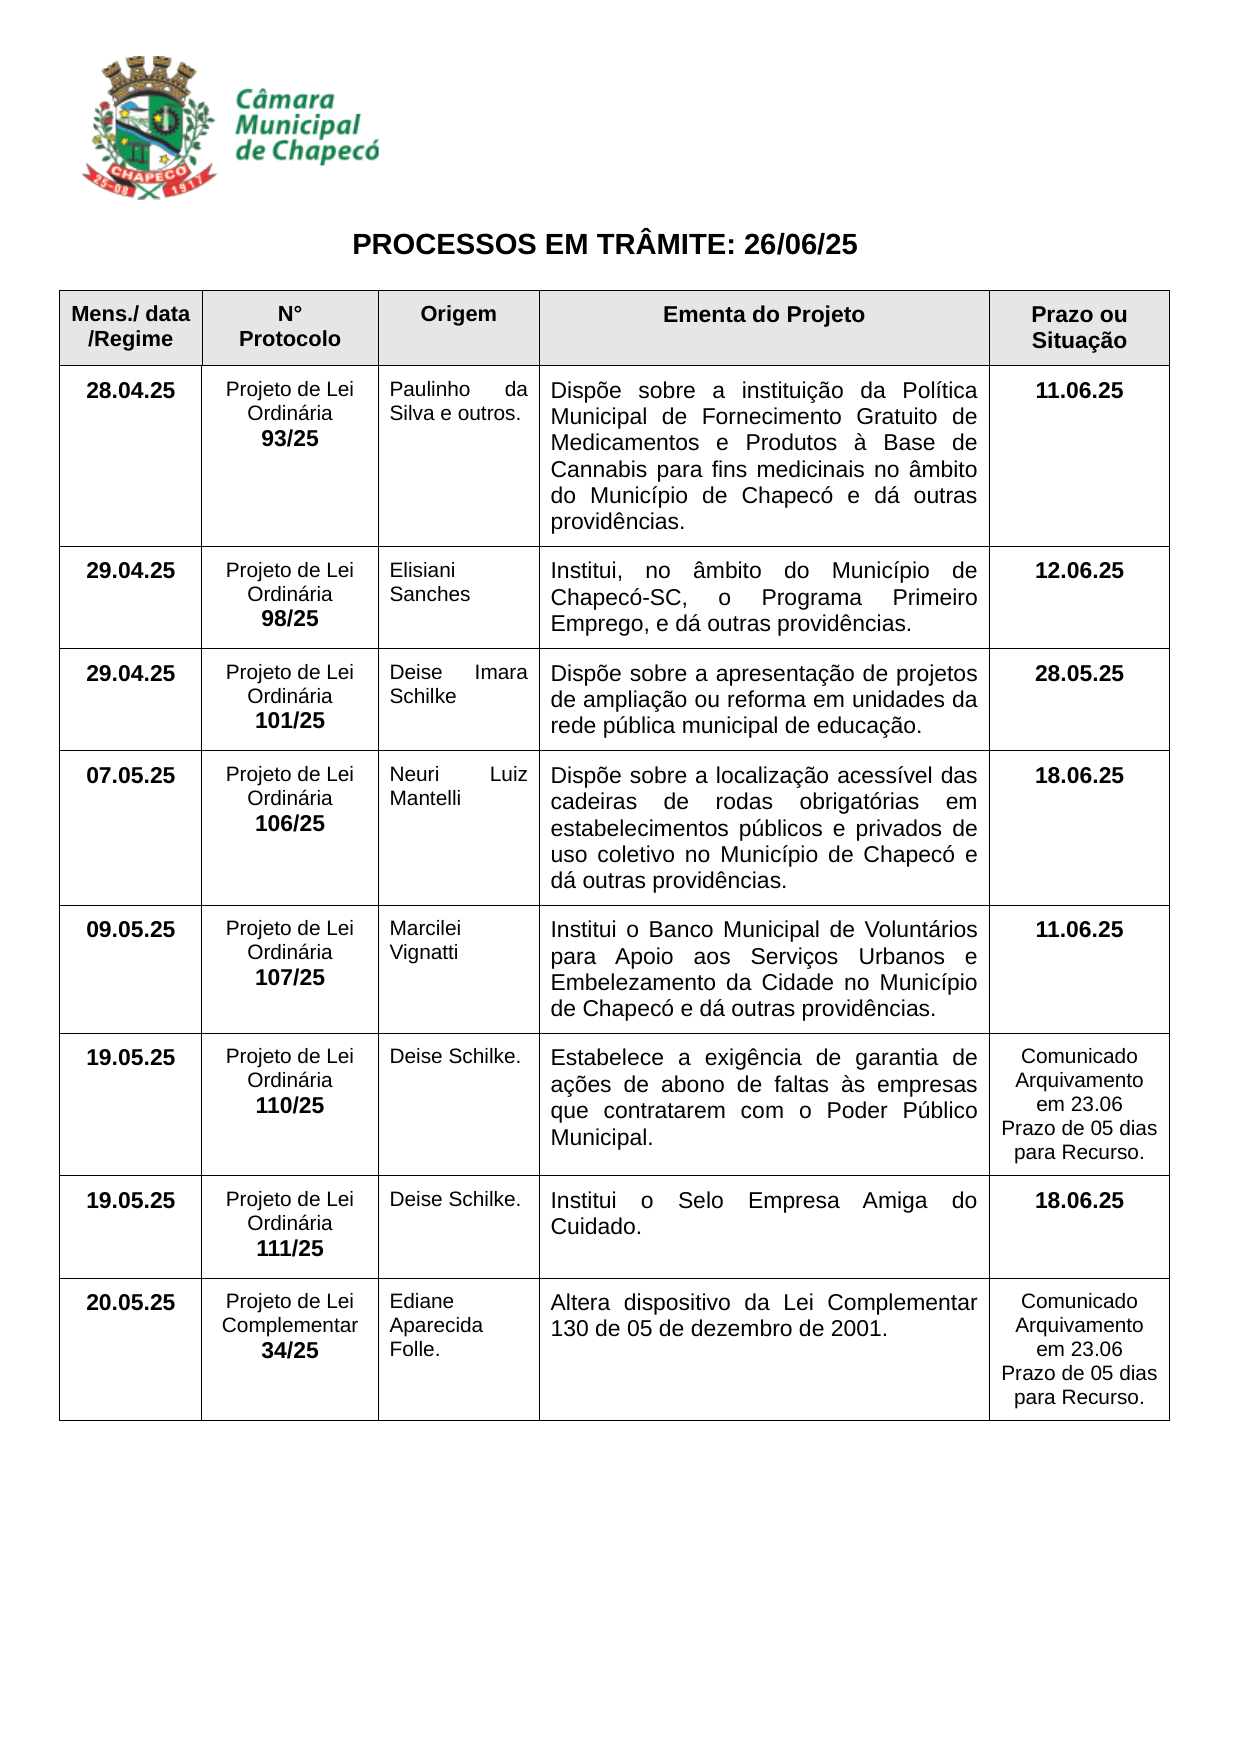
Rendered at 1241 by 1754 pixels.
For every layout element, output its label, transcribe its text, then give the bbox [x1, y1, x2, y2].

table_cell Estabelece a exigência de garantia de ações de abono de faltas às empresas que contratarem com o Poder Público Municipal. [540, 1034, 989, 1175]
table_cell Projeto de Lei Ordinária 106/25 [202, 751, 378, 905]
table_cell Comunicado Arquivamento em 23.06 Prazo de 05 dias para Recurso. [990, 1279, 1169, 1420]
table_cell Deise Schilke. [379, 1176, 539, 1278]
table_cell 11.06.25 [990, 906, 1169, 1033]
table_cell Projeto de Lei Ordinária 98/25 [202, 547, 378, 648]
subtitle PROCESSOS EM TRÂMITE: 26/06/25 [65, 227, 1145, 261]
table_cell Projeto de Lei Ordinária 110/25 [202, 1034, 378, 1175]
table_cell Paulinho da Silva e outros. [379, 366, 539, 546]
table_cell Deise Imara Schilke [379, 649, 539, 750]
table_cell Institui o Selo Empresa Amiga do Cuidado. [540, 1176, 989, 1278]
table_cell Institui o Banco Municipal de Voluntários para Apoio aos Serviços Urbanos e Embelezamento da Cidade no Município de Chapecó e dá outras providências. [540, 906, 989, 1033]
table_header Origem [379, 291, 539, 365]
table_cell Dispõe sobre a localização acessível das cadeiras de rodas obrigatórias em estabelecimentos públicos e privados de uso coletivo no Município de Chapecó e dá outras providências. [540, 751, 989, 905]
table_cell 09.05.25 [60, 906, 201, 1033]
table_cell 28.04.25 [60, 366, 201, 546]
table_cell 29.04.25 [60, 649, 201, 750]
table_cell 18.06.25 [990, 751, 1169, 905]
table_cell 20.05.25 [60, 1279, 201, 1420]
table_cell Projeto de Lei Ordinária 101/25 [202, 649, 378, 750]
picture [81, 56, 379, 200]
table_cell 11.06.25 [990, 366, 1169, 546]
table_cell 19.05.25 [60, 1176, 201, 1278]
table_header Ementa do Projeto [540, 291, 989, 365]
table_cell Dispõe sobre a apresentação de projetos de ampliação ou reforma em unidades da rede pública municipal de educação. [540, 649, 989, 750]
table_cell Marcilei Vignatti [379, 906, 539, 1033]
table_cell Deise Schilke. [379, 1034, 539, 1175]
table_cell Projeto de Lei Ordinária 93/25 [202, 366, 378, 546]
table_header Mens./ data /Regime [60, 291, 202, 365]
table_cell Ediane Aparecida Folle. [379, 1279, 539, 1420]
table_cell Institui, no âmbito do Município de Chapecó-SC, o Programa Primeiro Emprego, e dá outras providências. [540, 547, 989, 648]
table_cell Dispõe sobre a instituição da Política Municipal de Fornecimento Gratuito de Medicamentos e Produtos à Base de Cannabis para fins medicinais no âmbito do Município de Chapecó e dá outras providências. [540, 366, 989, 546]
table_cell 07.05.25 [60, 751, 201, 905]
table_header Prazo ou Situação [990, 291, 1169, 365]
table_cell Projeto de Lei Ordinária 111/25 [202, 1176, 378, 1278]
table_cell Elisiani Sanches [379, 547, 539, 648]
table_cell 18.06.25 [990, 1176, 1169, 1278]
table_cell Altera dispositivo da Lei Complementar 130 de 05 de dezembro de 2001. [540, 1279, 989, 1420]
table_cell 28.05.25 [990, 649, 1169, 750]
table_cell 19.05.25 [60, 1034, 201, 1175]
table_cell Comunicado Arquivamento em 23.06 Prazo de 05 dias para Recurso. [990, 1034, 1169, 1175]
table_cell Projeto de Lei Complementar 34/25 [202, 1279, 378, 1420]
table_cell Projeto de Lei Ordinária 107/25 [202, 906, 378, 1033]
table_cell Neuri Luiz Mantelli [379, 751, 539, 905]
table_header N° Protocolo [203, 291, 378, 365]
table_cell 29.04.25 [60, 547, 201, 648]
table_cell 12.06.25 [990, 547, 1169, 648]
